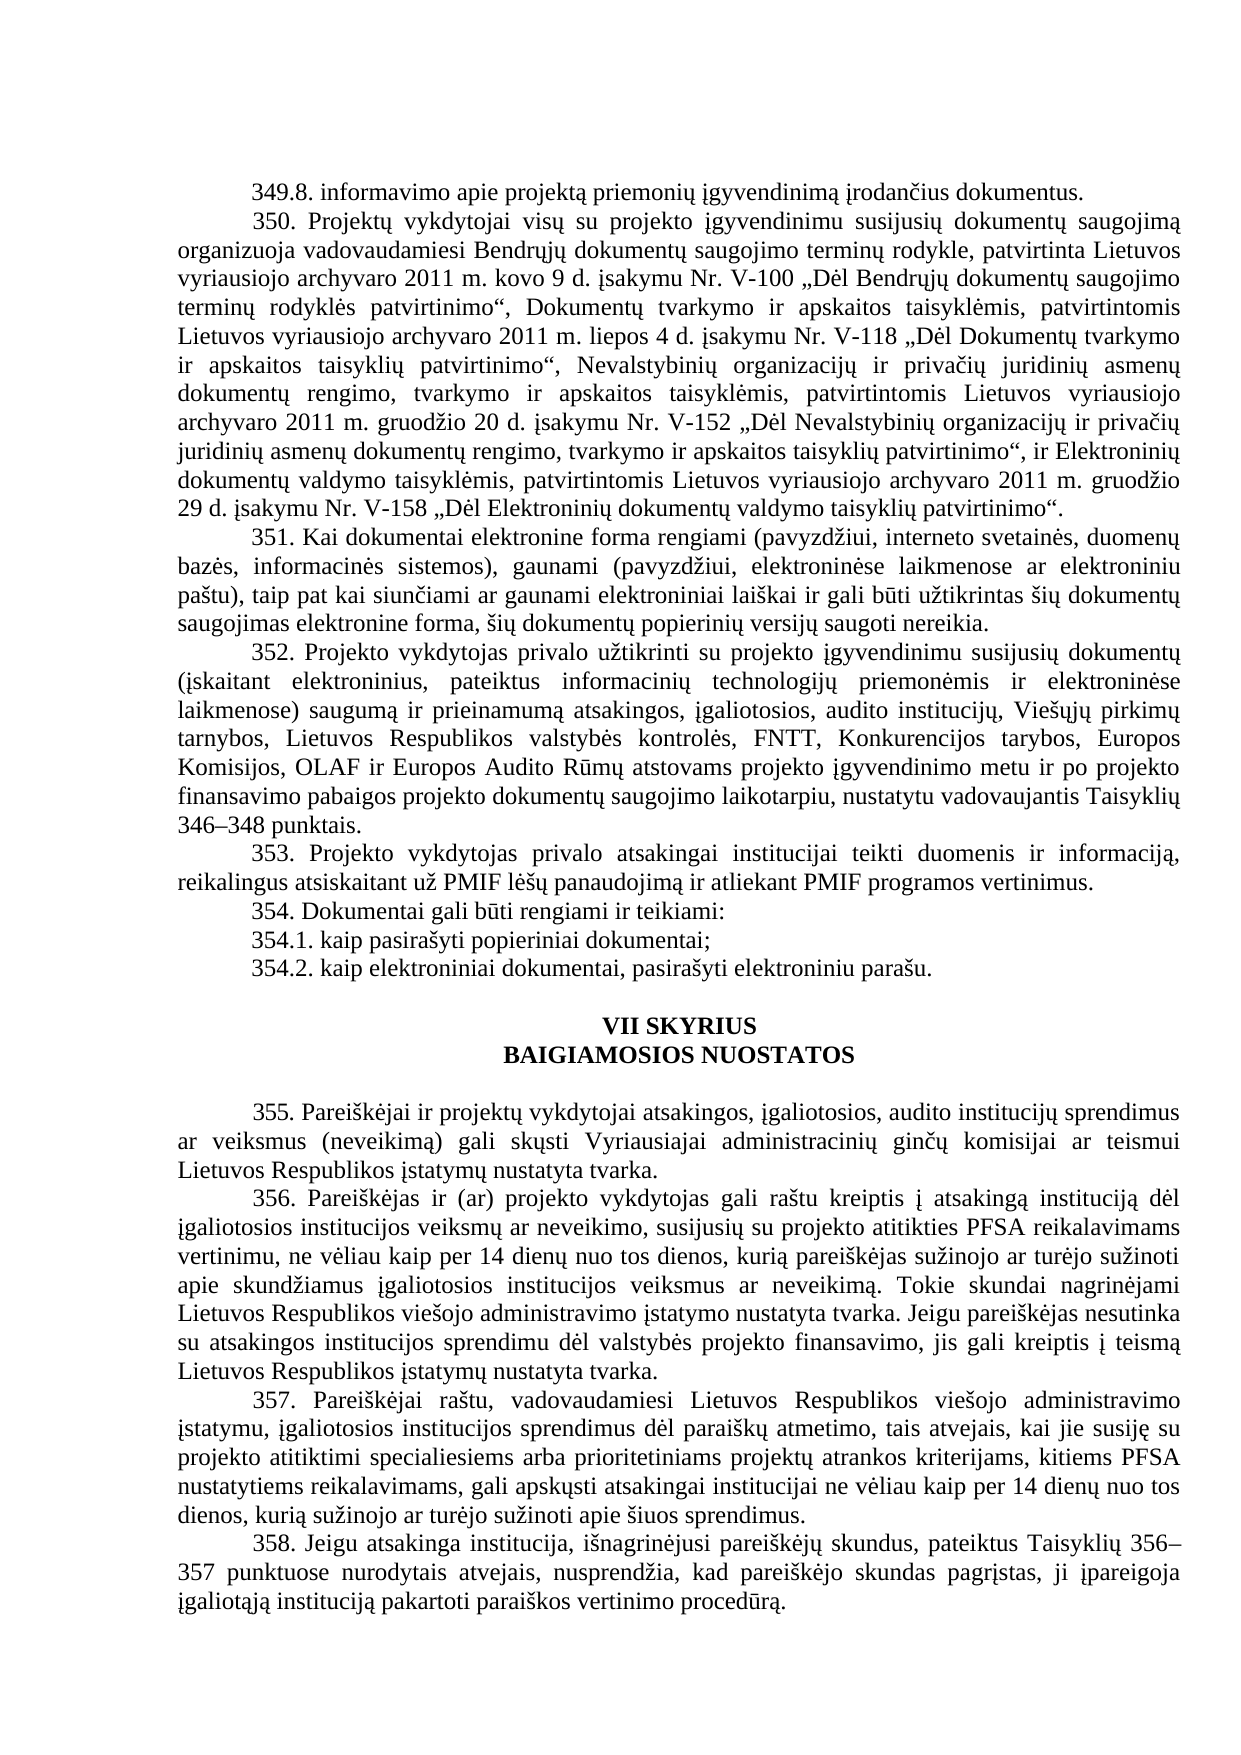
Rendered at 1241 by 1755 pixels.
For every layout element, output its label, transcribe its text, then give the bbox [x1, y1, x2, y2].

text BAIGIAMOSIOS NUOSTATOS [177, 1040, 1181, 1068]
text 349.8. informavimo apie projektą priemonių įgyvendinimą įrodančius dokumentus. [177, 177, 1181, 206]
text 358. Jeigu atsakinga institucija, išnagrinėjusi pareiškėjų skundus, pateiktus Taisyklių 356–357 punktuose nurodytais atvejais, nusprendžia, kad pareiškėjo skundas pagrįstas, ji įpareigoja įgaliotąją instituciją pakartoti paraiškos vertinimo procedūrą. [177, 1528, 1181, 1615]
text 355. Pareiškėjai ir projektų vykdytojai atsakingos, įgaliotosios, audito institucijų sprendimus ar veiksmus (neveikimą) gali skųsti Vyriausiajai administracinių ginčų komisijai ar teismui Lietuvos Respublikos įstatymų nustatyta tvarka. [177, 1097, 1181, 1183]
text 356. Pareiškėjas ir (ar) projekto vykdytojas gali raštu kreiptis į atsakingą instituciją dėl įgaliotosios institucijos veiksmų ar neveikimo, susijusių su projekto atitikties PFSA reikalavimams vertinimu, ne vėliau kaip per 14 dienų nuo tos dienos, kurią pareiškėjas sužinojo ar turėjo sužinoti apie skundžiamus įgaliotosios institucijos veiksmus ar neveikimą. Tokie skundai nagrinėjami Lietuvos Respublikos viešojo administravimo įstatymo nustatyta tvarka. Jeigu pareiškėjas nesutinka su atsakingos institucijos sprendimu dėl valstybės projekto finansavimo, jis gali kreiptis į teismą Lietuvos Respublikos įstatymų nustatyta tvarka. [177, 1183, 1181, 1385]
text 353. Projekto vykdytojas privalo atsakingai institucijai teikti duomenis ir informaciją, reikalingus atsiskaitant už PMIF lėšų panaudojimą ir atliekant PMIF programos vertinimus. [177, 838, 1181, 896]
text 354. Dokumentai gali būti rengiami ir teikiami: [177, 896, 1181, 925]
text 357. Pareiškėjai raštu, vadovaudamiesi Lietuvos Respublikos viešojo administravimo įstatymu, įgaliotosios institucijos sprendimus dėl paraiškų atmetimo, tais atvejais, kai jie susiję su projekto atitiktimi specialiesiems arba prioritetiniams projektų atrankos kriterijams, kitiems PFSA nustatytiems reikalavimams, gali apskųsti atsakingai institucijai ne vėliau kaip per 14 dienų nuo tos dienos, kurią sužinojo ar turėjo sužinoti apie šiuos sprendimus. [177, 1385, 1181, 1528]
text 354.2. kaip elektroniniai dokumentai, pasirašyti elektroniniu parašu. [177, 953, 1181, 982]
text 352. Projekto vykdytojas privalo užtikrinti su projekto įgyvendinimu susijusių dokumentų (įskaitant elektroninius, pateiktus informacinių technologijų priemonėmis ir elektroninėse laikmenose) saugumą ir prieinamumą atsakingos, įgaliotosios, audito institucijų, Viešųjų pirkimų tarnybos, Lietuvos Respublikos valstybės kontrolės, FNTT, Konkurencijos tarybos, Europos Komisijos, OLAF ir Europos Audito Rūmų atstovams projekto įgyvendinimo metu ir po projekto finansavimo pabaigos projekto dokumentų saugojimo laikotarpiu, nustatytu vadovaujantis Taisyklių 346–348 punktais. [177, 637, 1181, 838]
text VII SKYRIUS [177, 1011, 1181, 1040]
text 354.1. kaip pasirašyti popieriniai dokumentai; [177, 925, 1181, 953]
text 350. Projektų vykdytojai visų su projekto įgyvendinimu susijusių dokumentų saugojimą organizuoja vadovaudamiesi Bendrųjų dokumentų saugojimo terminų rodykle, patvirtinta Lietuvos vyriausiojo archyvaro 2011 m. kovo 9 d. įsakymu Nr. V-100 „Dėl Bendrųjų dokumentų saugojimo terminų rodyklės patvirtinimo“, Dokumentų tvarkymo ir apskaitos taisyklėmis, patvirtintomis Lietuvos vyriausiojo archyvaro 2011 m. liepos 4 d. įsakymu Nr. V-118 „Dėl Dokumentų tvarkymo ir apskaitos taisyklių patvirtinimo“, Nevalstybinių organizacijų ir privačių juridinių asmenų dokumentų rengimo, tvarkymo ir apskaitos taisyklėmis, patvirtintomis Lietuvos vyriausiojo archyvaro 2011 m. gruodžio 20 d. įsakymu Nr. V-152 „Dėl Nevalstybinių organizacijų ir privačių juridinių asmenų dokumentų rengimo, tvarkymo ir apskaitos taisyklių patvirtinimo“, ir Elektroninių dokumentų valdymo taisyklėmis, patvirtintomis Lietuvos vyriausiojo archyvaro 2011 m. gruodžio 29 d. įsakymu Nr. V-158 „Dėl Elektroninių dokumentų valdymo taisyklių patvirtinimo“. [177, 206, 1181, 522]
text 351. Kai dokumentai elektronine forma rengiami (pavyzdžiui, interneto svetainės, duomenų bazės, informacinės sistemos), gaunami (pavyzdžiui, elektroninėse laikmenose ar elektroniniu paštu), taip pat kai siunčiami ar gaunami elektroniniai laiškai ir gali būti užtikrintas šių dokumentų saugojimas elektronine forma, šių dokumentų popierinių versijų saugoti nereikia. [177, 522, 1181, 637]
